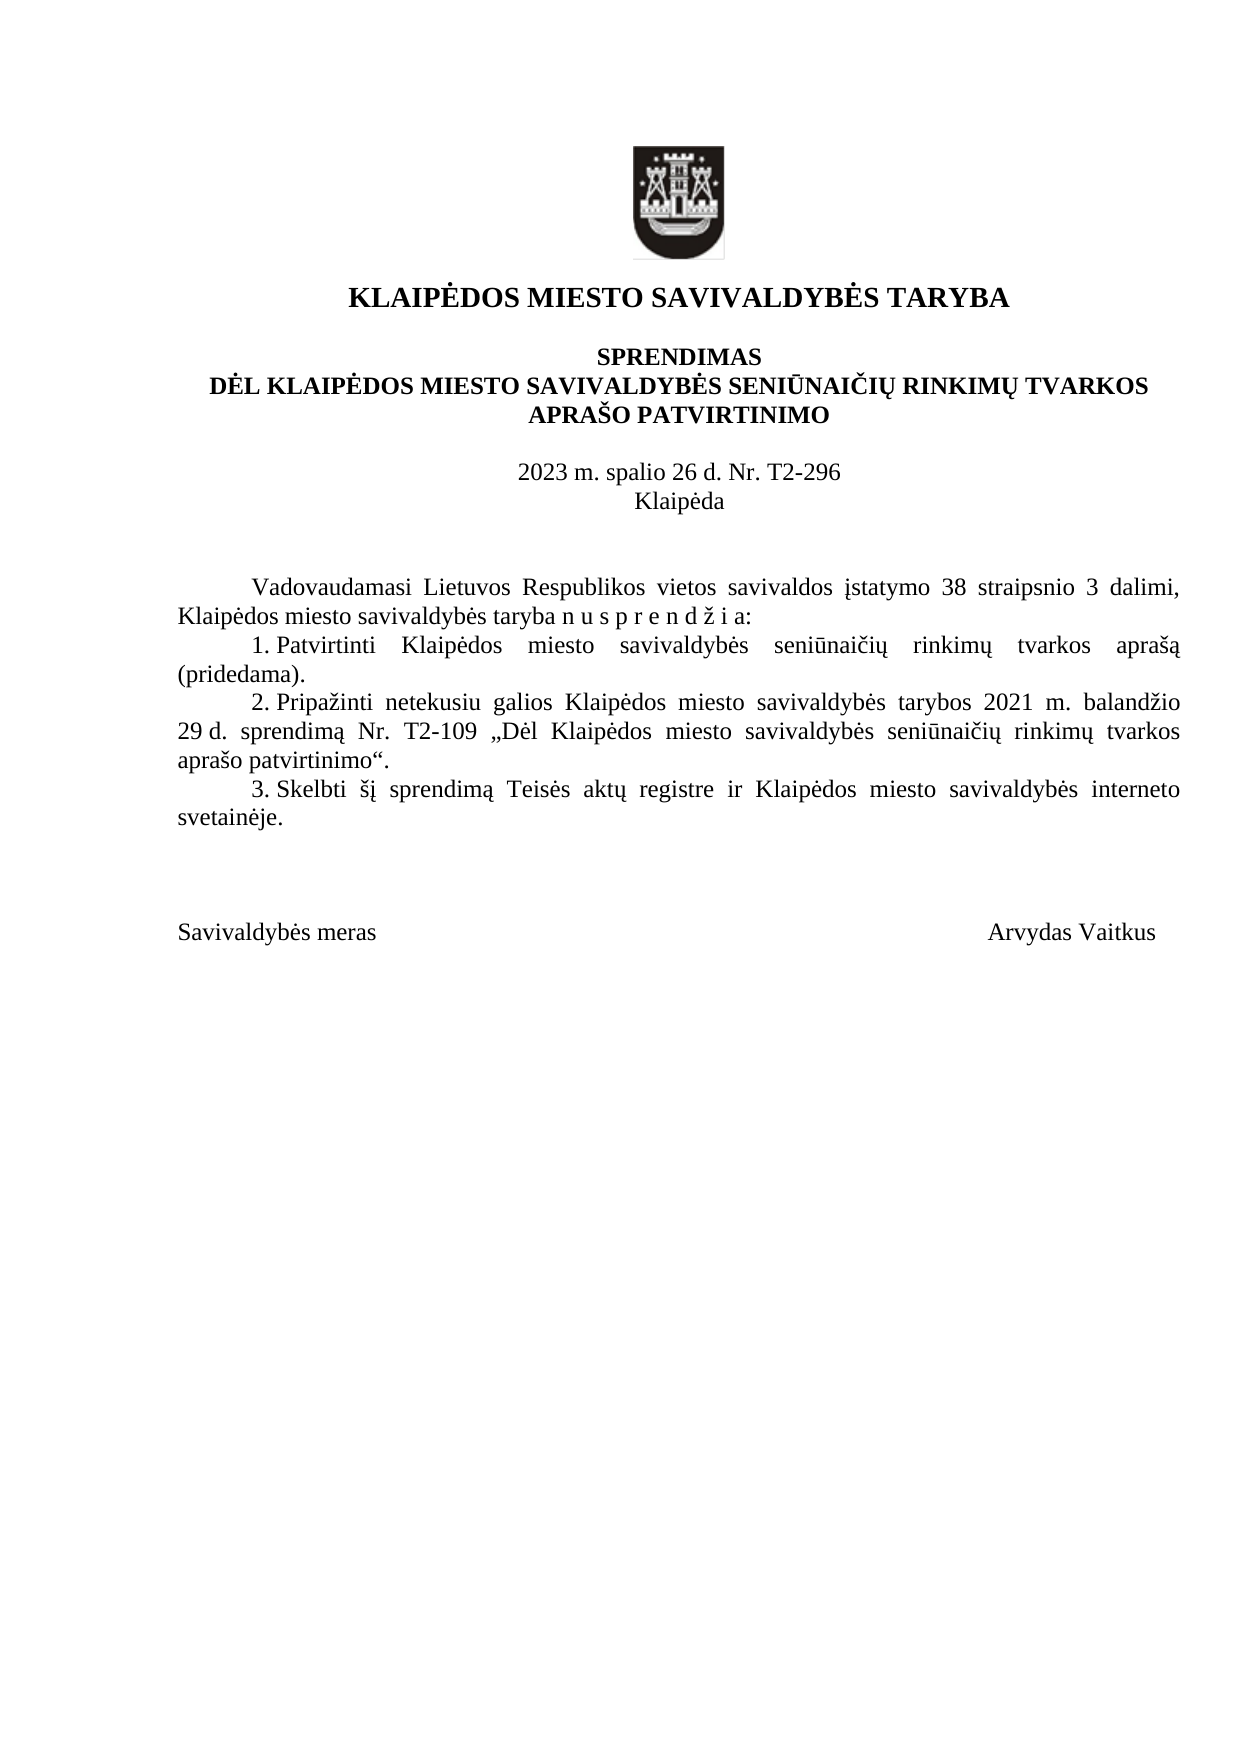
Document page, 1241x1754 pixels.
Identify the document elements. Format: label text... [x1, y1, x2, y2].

text 3. Skelbti šį sprendimą Teisės aktų registre ir Klaipėdos miesto savivaldybės interneto svetainėje. [177, 774, 1181, 831]
text Vadovaudamasi Lietuvos Respublikos vietos savivaldos įstatymo 38 straipsnio 3 dalimi, Klaipėdos miesto savivaldybės taryba nusprendžia: [177, 572, 1181, 630]
text 1. Patvirtinti Klaipėdos miesto savivaldybės seniūnaičių rinkimų tvarkos aprašą (pridedama). [177, 630, 1181, 687]
text SPRENDIMAS [177, 342, 1181, 371]
text Savivaldybės meras Arvydas Vaitkus [177, 917, 1181, 946]
text 2023 m. spalio 26 d. Nr. T2-296 [177, 457, 1181, 486]
text DĖL KLAIPĖDOS MIESTO SAVIVALDYBĖS SENIŪNAIČIŲ RINKIMŲ TVARKOS APRAŠO PATVIRTINIMO [177, 371, 1181, 429]
text KLAIPĖDOS MIESTO SAVIVALDYBĖS TARYBA [177, 280, 1181, 314]
text 2. Pripažinti netekusiu galios Klaipėdos miesto savivaldybės tarybos 2021 m. balandžio 29 d. sprendimą Nr. T2-109 „Dėl Klaipėdos miesto savivaldybės seniūnaičių rinkimų tvarkos aprašo patvirtinimo“. [177, 687, 1181, 774]
text Klaipėda [177, 486, 1181, 515]
